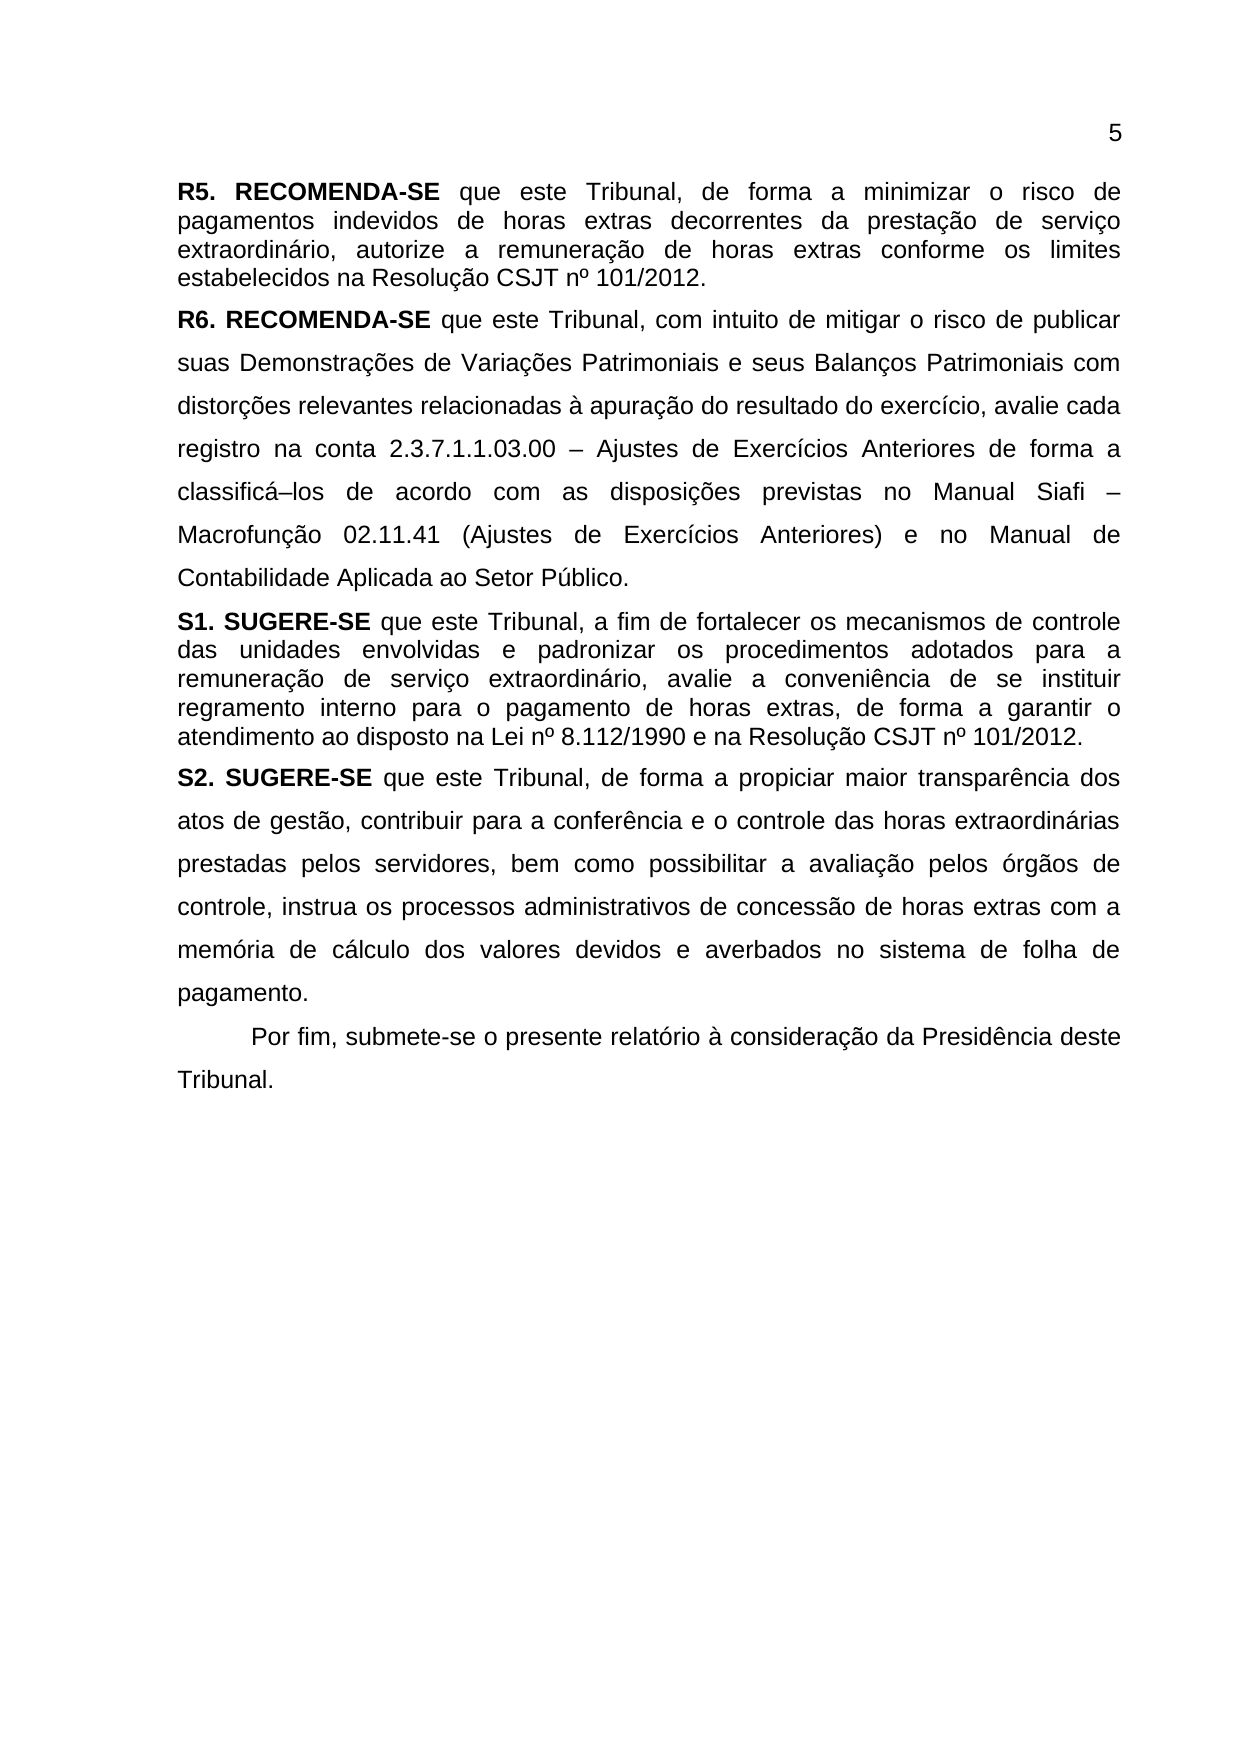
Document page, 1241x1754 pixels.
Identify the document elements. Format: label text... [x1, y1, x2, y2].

text S2. SUGERE-SE que este Tribunal, de forma a propiciar maior transparência dos atos de gestão, contribuir para a conferência e o controle das horas extraordinárias prestadas pelos servidores, bem como possibilitar a avaliação pelos órgãos de controle, instrua os processos administrativos de concessão de horas extras com a memória de cálculo dos valores devidos e averbados no sistema de folha de pagamento. [177, 763, 1122, 1007]
text R6. RECOMENDA-SE que este Tribunal, com intuito de mitigar o risco de publicar suas Demonstrações de Variações Patrimoniais e seus Balanços Patrimoniais com distorções relevantes relacionadas à apuração do resultado do exercício, avalie cada registro na conta 2.3.7.1.1.03.00 – Ajustes de Exercícios Anteriores de forma a classificá–los de acordo com as disposições previstas no Manual Siafi – Macrofunção 02.11.41 (Ajustes de Exercícios Anteriores) e no Manual de Contabilidade Aplicada ao Setor Público. [177, 304, 1122, 592]
text Por fim, submete-se o presente relatório à consideração da Presidência deste Tribunal. [177, 1021, 1122, 1093]
text R5. RECOMENDA-SE que este Tribunal, de forma a minimizar o risco de pagamentos indevidos de horas extras decorrentes da prestação de serviço extraordinário, autorize a remuneração de horas extras conforme os limites estabelecidos na Resolução CSJT nº 101/2012. [177, 177, 1122, 292]
text S1. SUGERE-SE que este Tribunal, a fim de fortalecer os mecanismos de controle das unidades envolvidas e padronizar os procedimentos adotados para a remuneração de serviço extraordinário, avalie a conveniência de se instituir regramento interno para o pagamento de horas extras, de forma a garantir o atendimento ao disposto na Lei nº 8.112/1990 e na Resolução CSJT nº 101/2012. [177, 606, 1122, 750]
